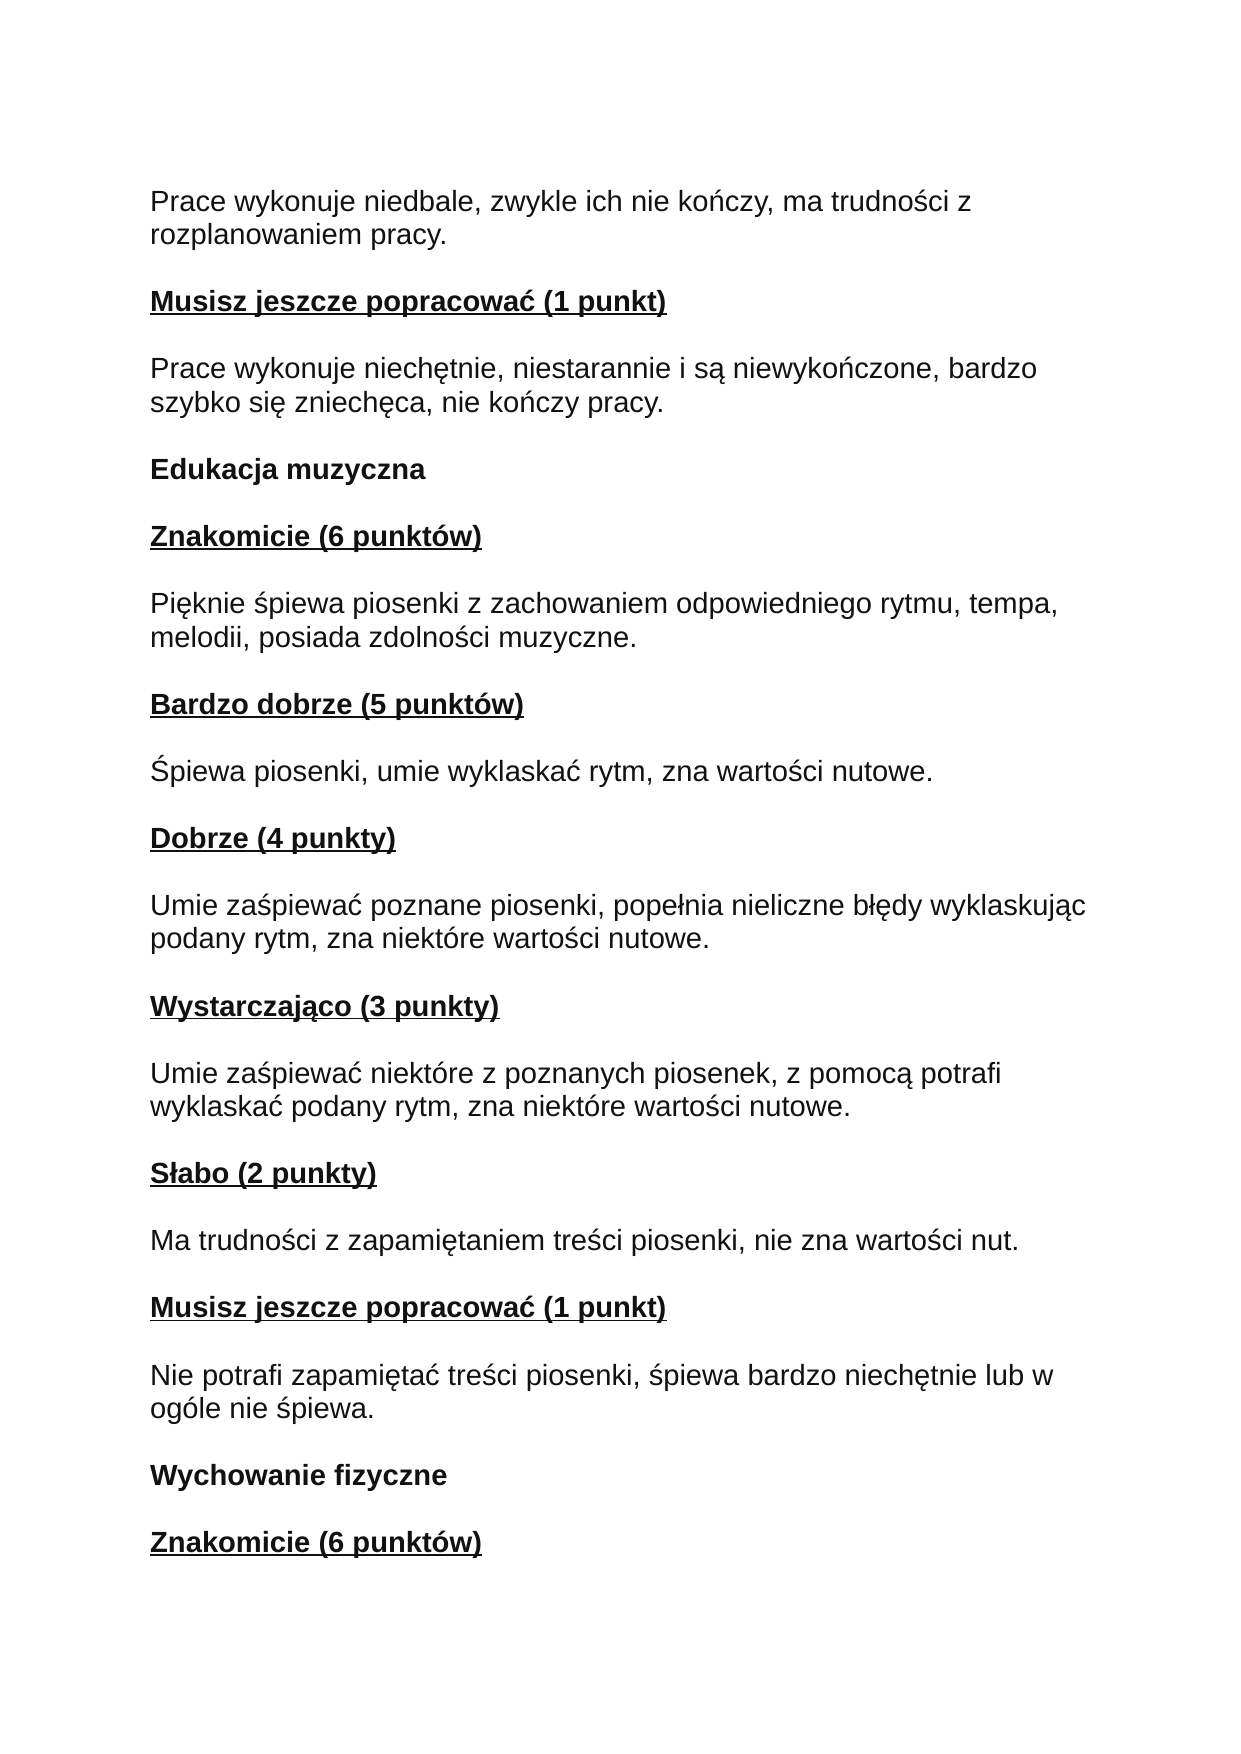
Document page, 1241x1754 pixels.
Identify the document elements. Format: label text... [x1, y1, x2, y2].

text [150, 150, 1090, 183]
text Znakomicie (6 punktów) [150, 1525, 1090, 1592]
text Słabo (2 punkty) [150, 1156, 1090, 1223]
text Znakomicie (6 punktów) [150, 519, 1090, 586]
text Prace wykonuje niedbale, zwykle ich nie kończy, ma trudności z rozplanowaniem pracy. [150, 183, 1090, 251]
text Bardzo dobrze (5 punktów) [150, 687, 1090, 754]
text Umie zaśpiewać niektóre z poznanych piosenek, z pomocą potrafi wyklaskać podany rytm, zna niektóre wartości nutowe. [150, 1056, 1090, 1123]
text Edukacja muzyczna [150, 452, 1090, 485]
text Wychowanie fizyczne [150, 1458, 1090, 1492]
text Dobrze (4 punkty) [150, 821, 1090, 888]
text Pięknie śpiewa piosenki z zachowaniem odpowiedniego rytmu, tempa, melodii, posiada zdolności muzyczne. [150, 586, 1090, 653]
text Ma trudności z zapamiętaniem treści piosenki, nie zna wartości nut. [150, 1223, 1090, 1257]
text Śpiewa piosenki, umie wyklaskać rytm, zna wartości nutowe. [150, 754, 1090, 787]
text Musisz jeszcze popracować (1 punkt) [150, 284, 1090, 351]
text Prace wykonuje niechętnie, niestarannie i są niewykończone, bardzo szybko się zniechęca, nie kończy pracy. [150, 351, 1090, 418]
text Nie potrafi zapamiętać treści piosenki, śpiewa bardzo niechętnie lub w ogóle nie śpiewa. [150, 1357, 1090, 1458]
text Musisz jeszcze popracować (1 punkt) [150, 1290, 1090, 1357]
text Wystarczająco (3 punkty) [150, 988, 1090, 1056]
text Umie zaśpiewać poznane piosenki, popełnia nieliczne błędy wyklaskując podany rytm, zna niektóre wartości nutowe. [150, 888, 1090, 955]
